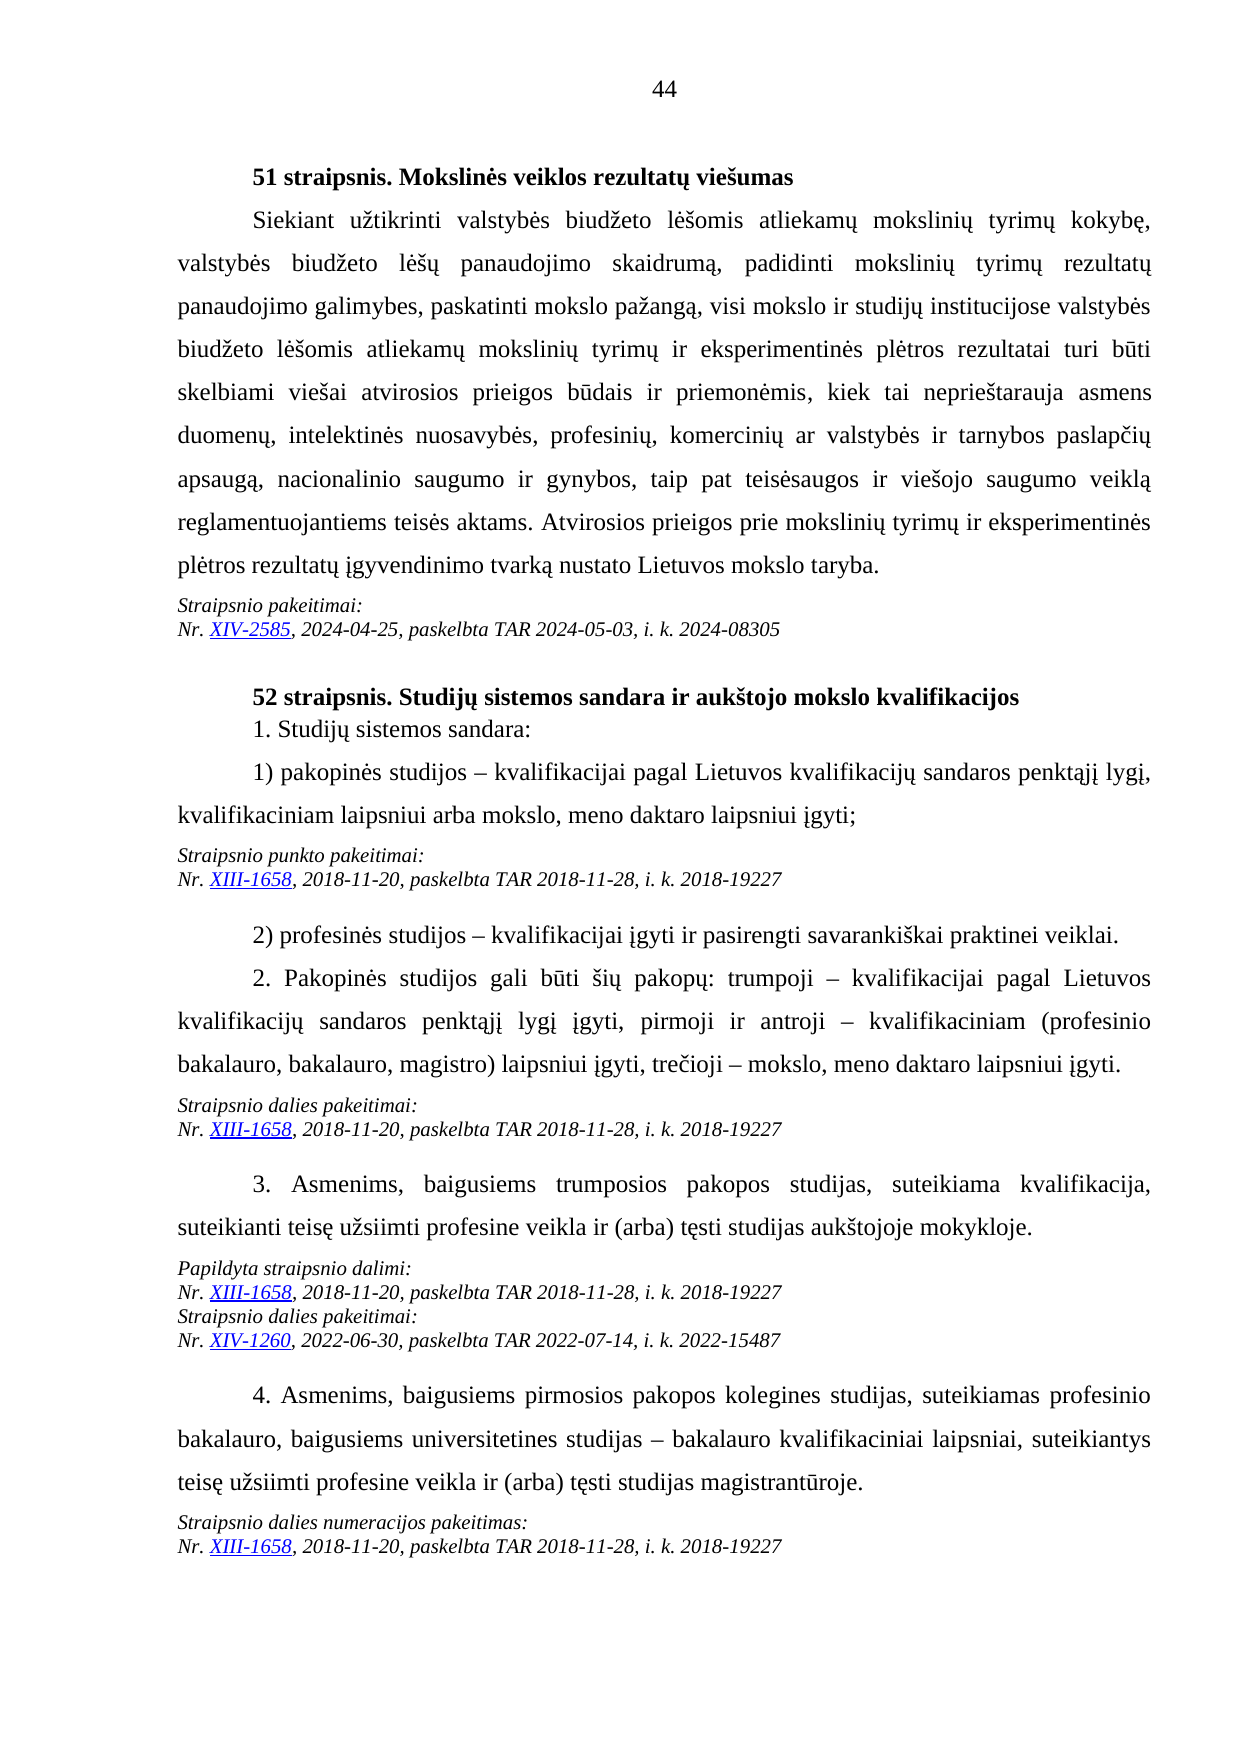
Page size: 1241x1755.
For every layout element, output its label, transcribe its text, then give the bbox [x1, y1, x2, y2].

text Nr. XIII-1658, 2018-11-20, paskelbta TAR 2018-11-28, i. k. 2018-19227 [177, 1280, 1152, 1304]
text Straipsnio pakeitimai: [177, 593, 1152, 617]
text 52 straipsnis. Studijų sistemos sandara ir aukštojo mokslo kvalifikacijos [177, 670, 1152, 714]
text Nr. XIV-2585, 2024-04-25, paskelbta TAR 2024-05-03, i. k. 2024-08305 [177, 617, 1152, 641]
text Nr. XIV-1260, 2022-06-30, paskelbta TAR 2022-07-14, i. k. 2022-15487 [177, 1328, 1152, 1352]
text 51 straipsnis. Mokslinės veiklos rezultatų viešumas [177, 162, 1152, 191]
text Nr. XIII-1658, 2018-11-20, paskelbta TAR 2018-11-28, i. k. 2018-19227 [177, 1534, 1152, 1558]
text 4. Asmenims, baigusiems pirmosios pakopos kolegines studijas, suteikiamas profesinio bakalauro, baigusiems universitetines studijas – bakalauro kvalifikaciniai laipsniai, suteikiantys teisę užsiimti profesine veikla ir (arba) tęsti studijas magistrantūroje. [177, 1381, 1152, 1496]
text 2) profesinės studijos – kvalifikacijai įgyti ir pasirengti savarankiškai praktinei veiklai. [177, 920, 1152, 949]
text 3. Asmenims, baigusiems trumposios pakopos studijas, suteikiama kvalifikacija, suteikianti teisę užsiimti profesine veikla ir (arba) tęsti studijas aukštojoje mokykloje. [177, 1169, 1152, 1241]
text 1) pakopinės studijos – kvalifikacijai pagal Lietuvos kvalifikacijų sandaros penktąjį lygį, kvalifikaciniam laipsniui arba mokslo, meno daktaro laipsniui įgyti; [177, 757, 1152, 829]
text Nr. XIII-1658, 2018-11-20, paskelbta TAR 2018-11-28, i. k. 2018-19227 [177, 867, 1152, 891]
text Straipsnio punkto pakeitimai: [177, 843, 1152, 867]
text 2. Pakopinės studijos gali būti šių pakopų: trumpoji – kvalifikacijai pagal Lietuvos kvalifikacijų sandaros penktąjį lygį įgyti, pirmoji ir antroji – kvalifikaciniam (profesinio bakalauro, bakalauro, magistro) laipsniui įgyti, trečioji – mokslo, meno daktaro laipsniui įgyti. [177, 963, 1152, 1078]
text Straipsnio dalies pakeitimai: [177, 1304, 1152, 1328]
text Siekiant užtikrinti valstybės biudžeto lėšomis atliekamų mokslinių tyrimų kokybę, valstybės biudžeto lėšų panaudojimo skaidrumą, padidinti mokslinių tyrimų rezultatų panaudojimo galimybes, paskatinti mokslo pažangą, visi mokslo ir studijų institucijose valstybės biudžeto lėšomis atliekamų mokslinių tyrimų ir eksperimentinės plėtros rezultatai turi būti skelbiami viešai atvirosios prieigos būdais ir priemonėmis, kiek tai neprieštarauja asmens duomenų, intelektinės nuosavybės, profesinių, komercinių ar valstybės ir tarnybos paslapčių apsaugą, nacionalinio saugumo ir gynybos, taip pat teisėsaugos ir viešojo saugumo veiklą reglamentuojantiems teisės aktams. Atvirosios prieigos prie mokslinių tyrimų ir eksperimentinės plėtros rezultatų įgyvendinimo tvarką nustato Lietuvos mokslo taryba. [177, 205, 1152, 579]
text 1. Studijų sistemos sandara: [177, 714, 1152, 742]
text Papildyta straipsnio dalimi: [177, 1256, 1152, 1280]
text Straipsnio dalies numeracijos pakeitimas: [177, 1510, 1152, 1534]
text Nr. XIII-1658, 2018-11-20, paskelbta TAR 2018-11-28, i. k. 2018-19227 [177, 1117, 1152, 1141]
text Straipsnio dalies pakeitimai: [177, 1092, 1152, 1117]
